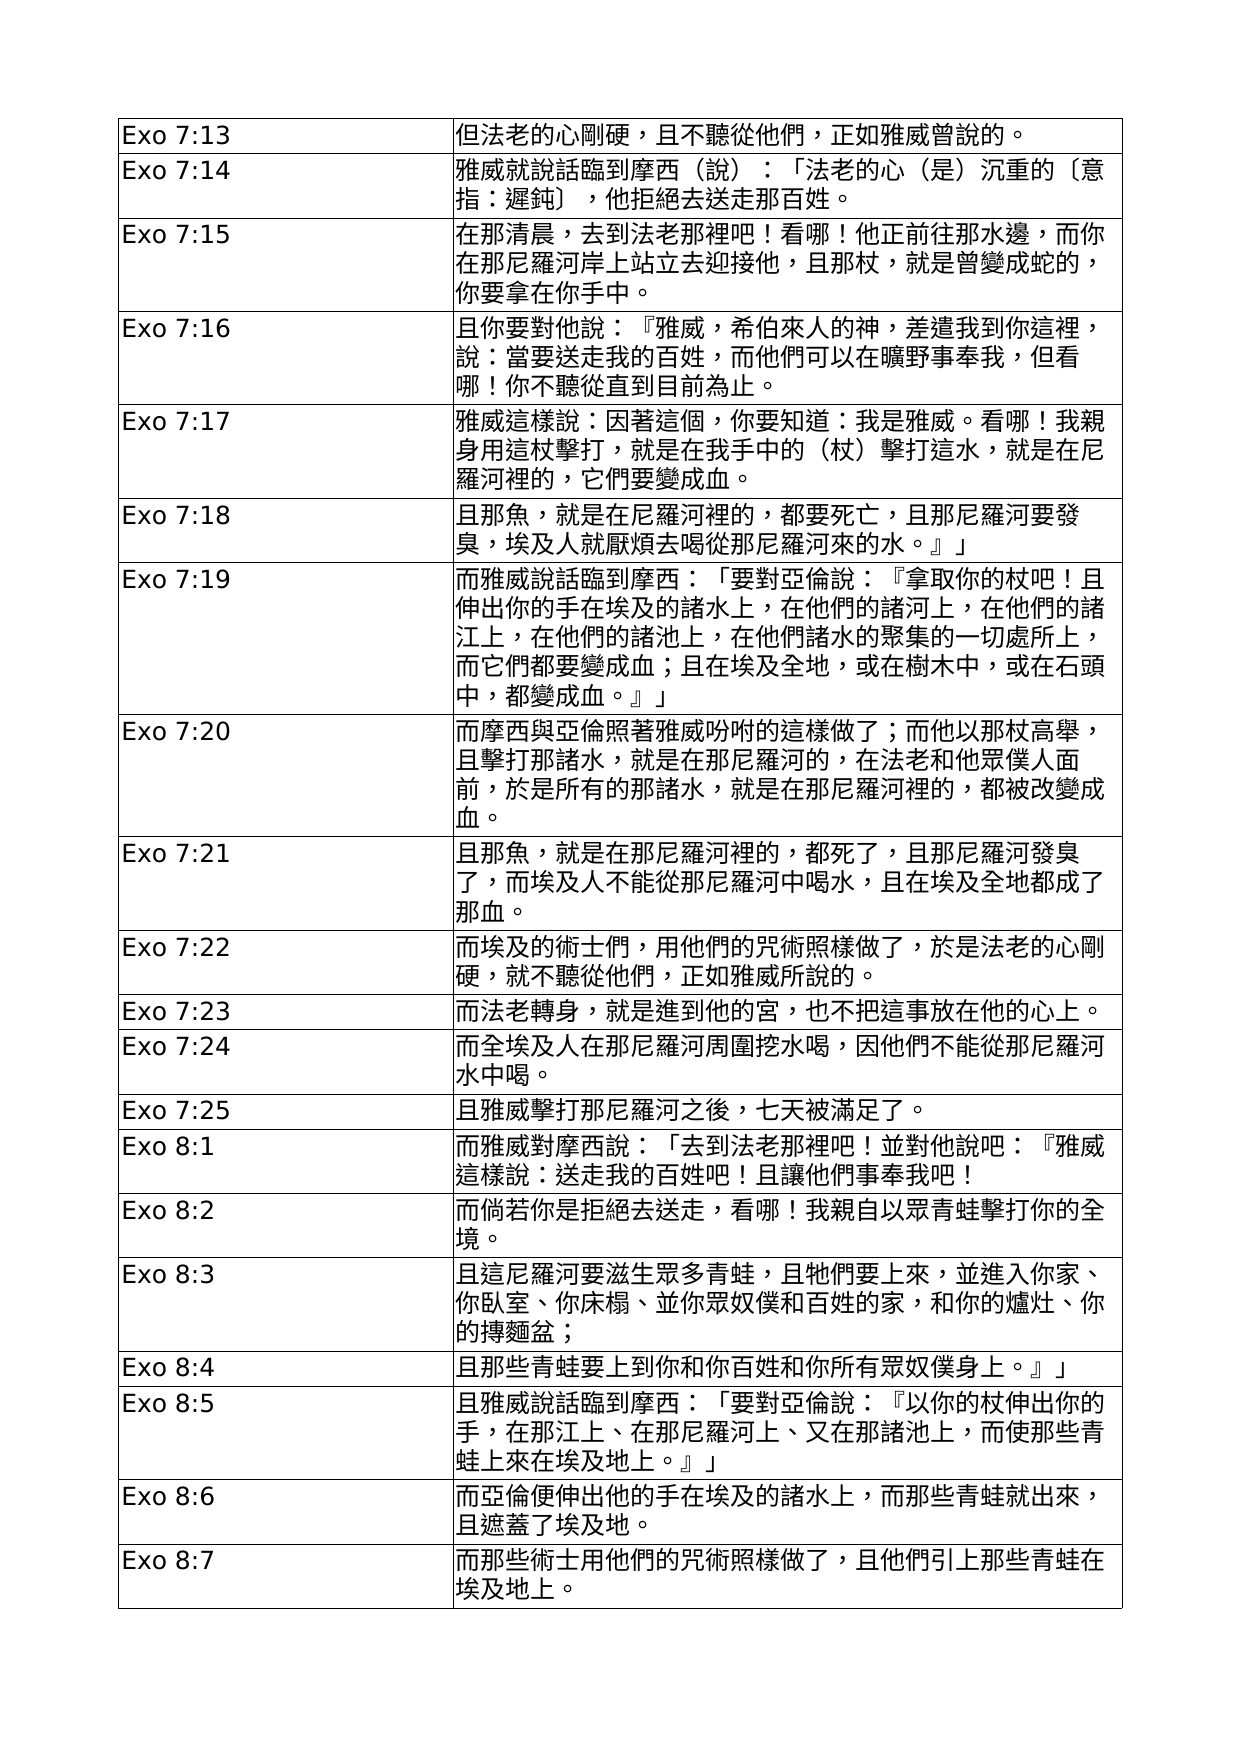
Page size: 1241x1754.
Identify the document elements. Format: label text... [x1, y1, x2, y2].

table_cell Exo 8:7 [119, 1545, 453, 1608]
table_cell Exo 8:2 [119, 1194, 453, 1257]
table_cell Exo 7:23 [119, 995, 453, 1029]
table_cell 且那魚，就是在那尼羅河裡的，都死了，且那尼羅河發臭了，而埃及人不能從那尼羅河中喝水，且在埃及全地都成了那血。 [454, 837, 1122, 930]
table_cell Exo 7:21 [119, 837, 453, 930]
table_cell 且那些青蛙要上到你和你百姓和你所有眾奴僕身上。』」 [454, 1352, 1122, 1386]
table_cell Exo 7:14 [119, 154, 453, 217]
table_cell Exo 8:3 [119, 1258, 453, 1351]
table_cell 而那些術士用他們的咒術照樣做了，且他們引上那些青蛙在埃及地上。 [454, 1545, 1122, 1608]
table_cell 而雅威對摩西說：「去到法老那裡吧！並對他說吧：『雅威這樣說：送走我的百姓吧！且讓他們事奉我吧！ [454, 1130, 1122, 1193]
table_cell Exo 7:15 [119, 219, 453, 311]
table_cell 雅威就說話臨到摩西（說）：「法老的心（是）沉重的〔意指：遲鈍〕，他拒絕去送走那百姓。 [454, 154, 1122, 217]
table_cell Exo 8:1 [119, 1130, 453, 1193]
table_cell 且那魚，就是在尼羅河裡的，都要死亡，且那尼羅河要發臭，埃及人就厭煩去喝從那尼羅河來的水。』」 [454, 499, 1122, 562]
table_cell Exo 8:5 [119, 1387, 453, 1479]
table_cell 且雅威說話臨到摩西：「要對亞倫說：『以你的杖伸出你的手，在那江上、在那尼羅河上、又在那諸池上，而使那些青蛙上來在埃及地上。』」 [454, 1387, 1122, 1479]
table_cell 而摩西與亞倫照著雅威吩咐的這樣做了；而他以那杖高舉，且擊打那諸水，就是在那尼羅河的，在法老和他眾僕人面前，於是所有的那諸水，就是在那尼羅河裡的，都被改變成血。 [454, 715, 1122, 836]
table_cell Exo 7:17 [119, 405, 453, 498]
table_cell 在那清晨，去到法老那裡吧！看哪！他正前往那水邊，而你在那尼羅河岸上站立去迎接他，且那杖，就是曾變成蛇的，你要拿在你手中。 [454, 219, 1122, 311]
table_cell Exo 8:4 [119, 1352, 453, 1386]
table_cell Exo 7:13 [119, 119, 453, 153]
table_cell 且雅威擊打那尼羅河之後，七天被滿足了。 [454, 1095, 1122, 1129]
table_cell 雅威這樣說：因著這個，你要知道：我是雅威。看哪！我親身用這杖擊打，就是在我手中的（杖）擊打這水，就是在尼羅河裡的，它們要變成血。 [454, 405, 1122, 498]
table_cell 而埃及的術士們，用他們的咒術照樣做了，於是法老的心剛硬，就不聽從他們，正如雅威所說的。 [454, 931, 1122, 994]
table_cell 而倘若你是拒絕去送走，看哪！我親自以眾青蛙擊打你的全境。 [454, 1194, 1122, 1257]
table_cell Exo 7:22 [119, 931, 453, 994]
table_cell Exo 7:16 [119, 312, 453, 404]
table_cell 而法老轉身，就是進到他的宮，也不把這事放在他的心上。 [454, 995, 1122, 1029]
table_cell Exo 7:18 [119, 499, 453, 562]
table_cell 而全埃及人在那尼羅河周圍挖水喝，因他們不能從那尼羅河水中喝。 [454, 1030, 1122, 1093]
table_cell Exo 7:19 [119, 563, 453, 714]
table_cell 而雅威說話臨到摩西：「要對亞倫說：『拿取你的杖吧！且伸出你的手在埃及的諸水上，在他們的諸河上，在他們的諸江上，在他們的諸池上，在他們諸水的聚集的一切處所上，而它們都要變成血；且在埃及全地，或在樹木中，或在石頭中，都變成血。』」 [454, 563, 1122, 714]
table_cell Exo 7:24 [119, 1030, 453, 1093]
table_cell Exo 7:20 [119, 715, 453, 836]
table_cell Exo 8:6 [119, 1480, 453, 1543]
table_cell 且你要對他說：『雅威，希伯來人的神，差遣我到你這裡，說：當要送走我的百姓，而他們可以在曠野事奉我，但看哪！你不聽從直到目前為止。 [454, 312, 1122, 404]
table_cell 且這尼羅河要滋生眾多青蛙，且牠們要上來，並進入你家、你臥室、你床榻、並你眾奴僕和百姓的家，和你的爐灶、你的摶麵盆； [454, 1258, 1122, 1351]
table_cell 而亞倫便伸出他的手在埃及的諸水上，而那些青蛙就出來，且遮蓋了埃及地。 [454, 1480, 1122, 1543]
table_cell Exo 7:25 [119, 1095, 453, 1129]
table_cell 但法老的心剛硬，且不聽從他們，正如雅威曾說的。 [454, 119, 1122, 153]
